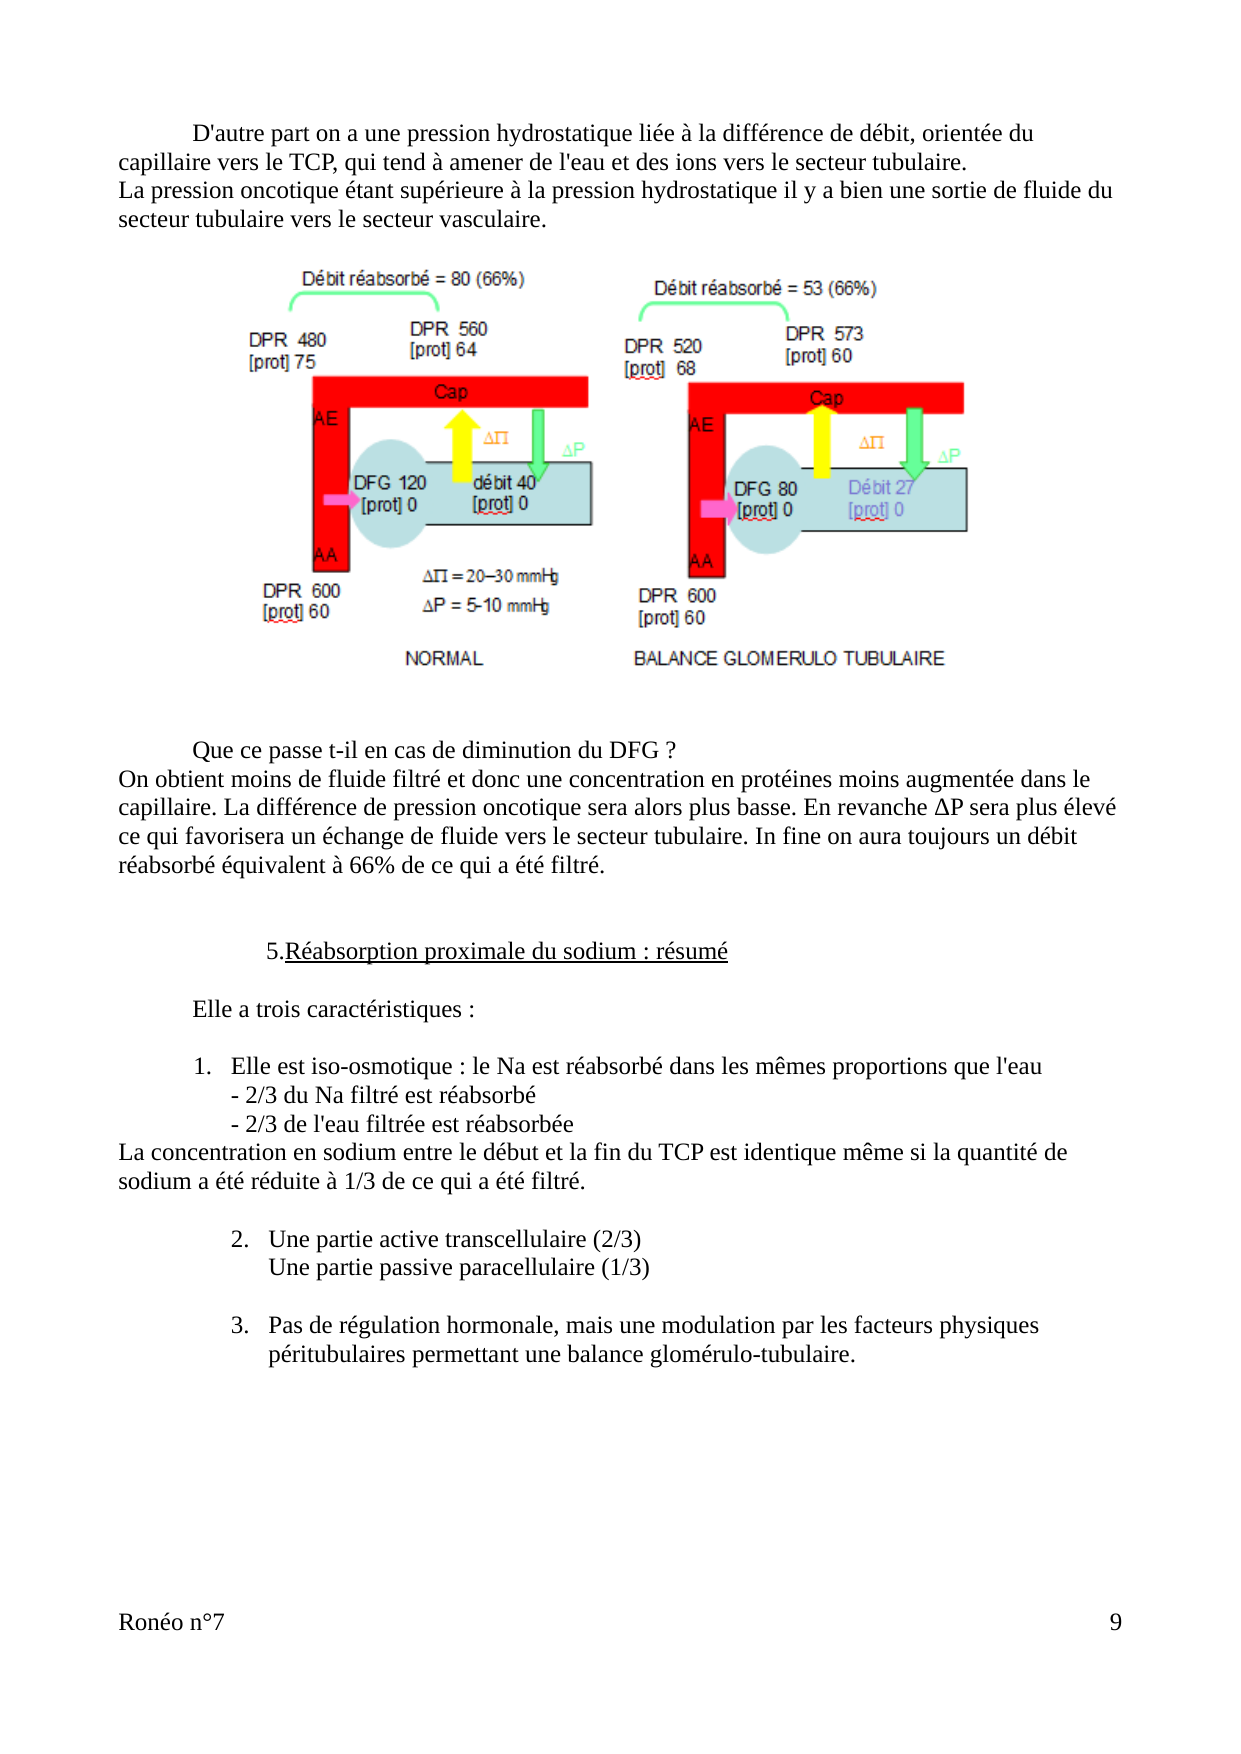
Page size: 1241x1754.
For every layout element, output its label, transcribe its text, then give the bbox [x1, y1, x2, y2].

picture [249, 267, 969, 678]
text Que ce passe t-il en cas de diminution du DFG ? [118, 735, 1122, 764]
text D'autre part on a une pression hydrostatique liée à la différence de débit, orientée du capillaire vers le TCP, qui tend à amener de l'eau et des ions vers le secteur tubulaire. [118, 118, 1122, 176]
text 5.Réabsorption proximale du sodium : résumé [118, 936, 1122, 965]
list Une partie passive paracellulaire (1/3) [231, 1252, 1122, 1281]
text La pression oncotique étant supérieure à la pression hydrostatique il y a bien une sortie de fluide du secteur tubulaire vers le secteur vasculaire. [118, 176, 1122, 233]
list - 2/3 de l'eau filtrée est réabsorbée [193, 1109, 1122, 1137]
list Une partie active transcellulaire (2/3) [231, 1224, 1122, 1252]
text Elle a trois caractéristiques : [118, 994, 1122, 1022]
text On obtient moins de fluide filtré et donc une concentration en protéines moins augmentée dans le capillaire. La différence de pression oncotique sera alors plus basse. En revanche ΔP sera plus élevé ce qui favorisera un échange de fluide vers le secteur tubulaire. In fine on aura toujours un débit réabsorbé équivalent à 66% de ce qui a été filtré. [118, 764, 1122, 879]
text La concentration en sodium entre le début et la fin du TCP est identique même si la quantité de sodium a été réduite à 1/3 de ce qui a été filtré. [118, 1137, 1122, 1195]
list Pas de régulation hormonale, mais une modulation par les facteurs physiques péritubulaires permettant une balance glomérulo-tubulaire. [231, 1310, 1122, 1367]
list - 2/3 du Na filtré est réabsorbé [193, 1080, 1122, 1109]
list Elle est iso-osmotique : le Na est réabsorbé dans les mêmes proportions que l'eau [193, 1051, 1122, 1080]
